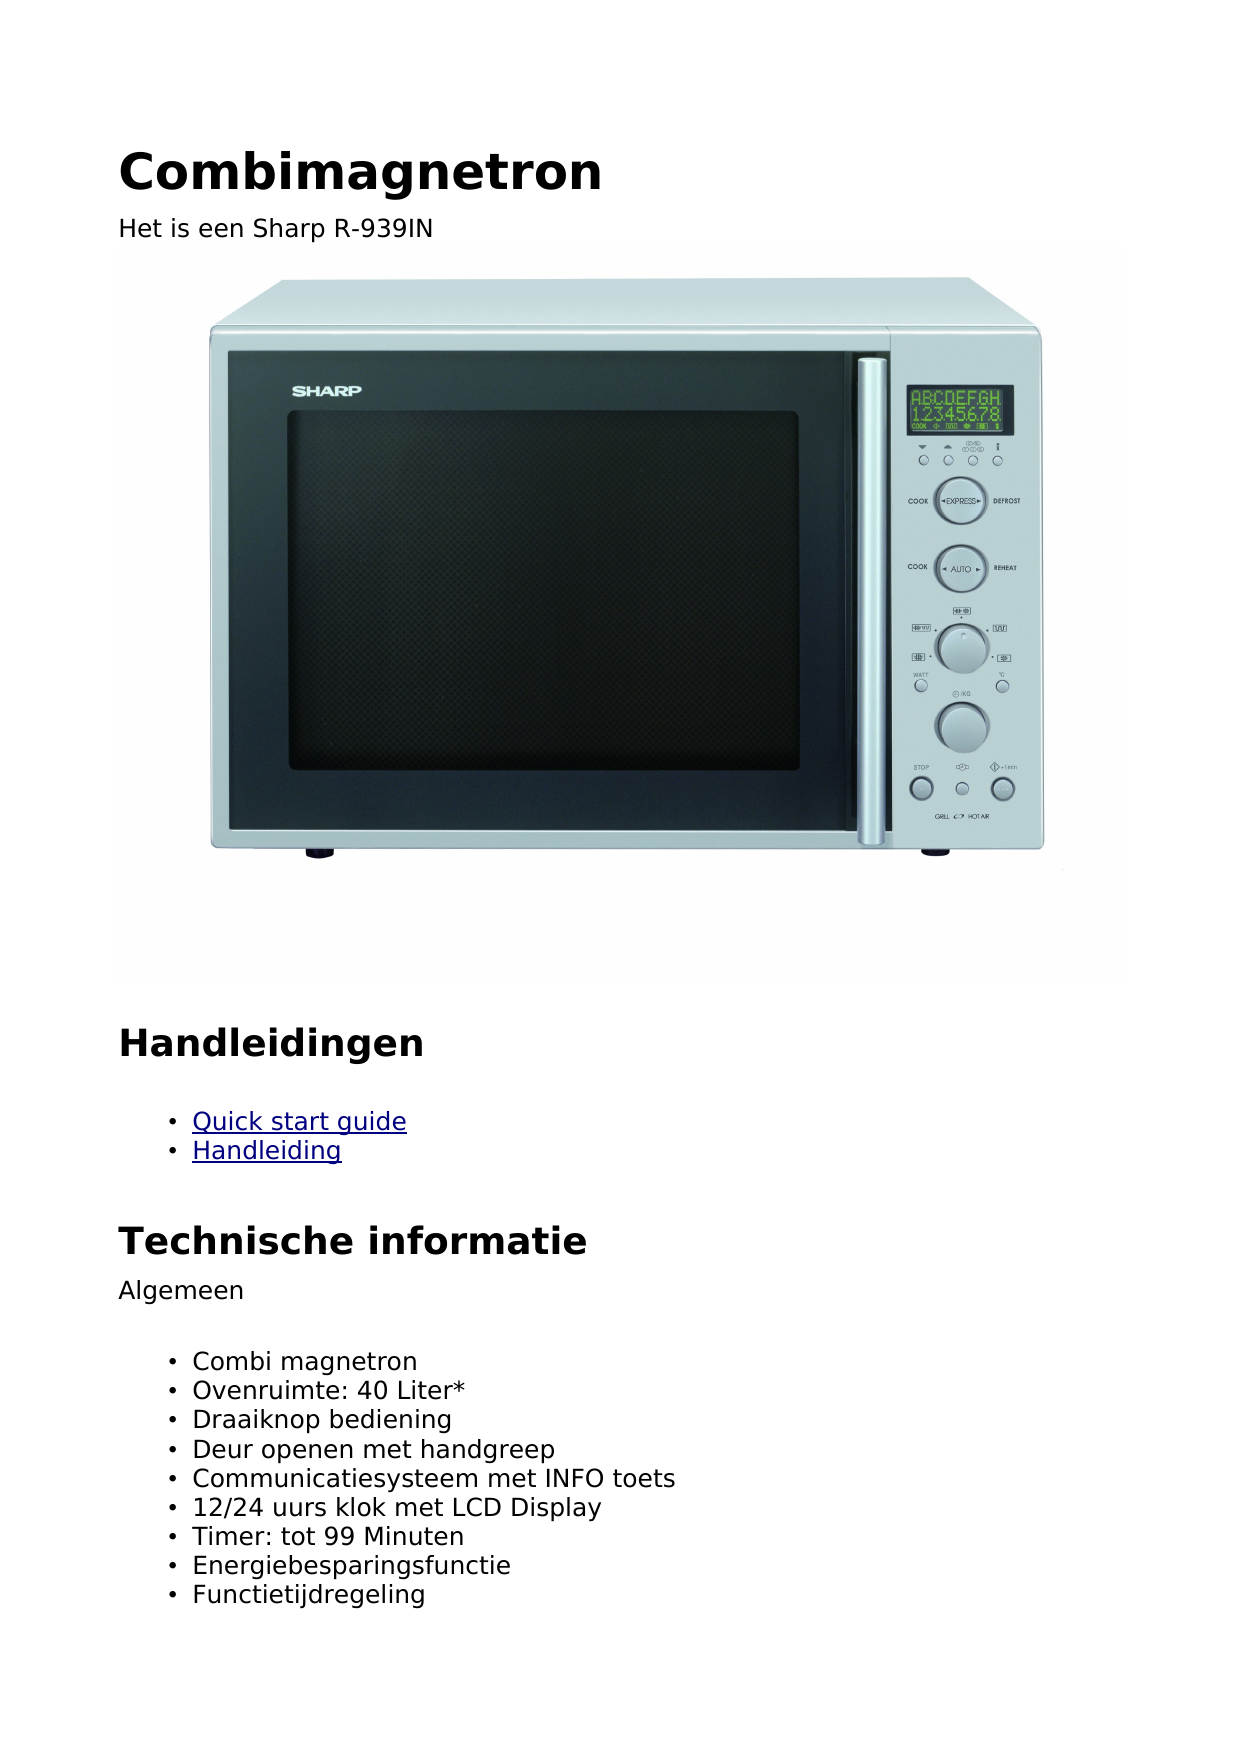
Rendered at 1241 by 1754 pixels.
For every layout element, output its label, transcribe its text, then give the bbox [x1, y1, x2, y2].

list Quick start guide [177, 1107, 1122, 1136]
list Draaiknop bediening [177, 1406, 1122, 1435]
list Combi magnetron [177, 1347, 1122, 1376]
text Algemeen [118, 1276, 1122, 1305]
subtitle Combimagnetron [118, 143, 1122, 201]
list Functietijdregeling [177, 1581, 1122, 1610]
list Communicatiesysteem met INFO toets [177, 1464, 1122, 1493]
text Het is een Sharp R-939IN [118, 214, 1122, 243]
subtitle Handleidingen [118, 1022, 1122, 1065]
list Handleiding [177, 1136, 1122, 1166]
list Energiebesparingsfunctie [177, 1551, 1122, 1581]
list Deur openen met handgreep [177, 1435, 1122, 1464]
list Ovenruimte: 40 Liter* [177, 1376, 1122, 1406]
picture [118, 243, 1123, 984]
subtitle Technische informatie [118, 1220, 1122, 1264]
list 12/24 uurs klok met LCD Display [177, 1493, 1122, 1522]
list Timer: tot 99 Minuten [177, 1522, 1122, 1551]
